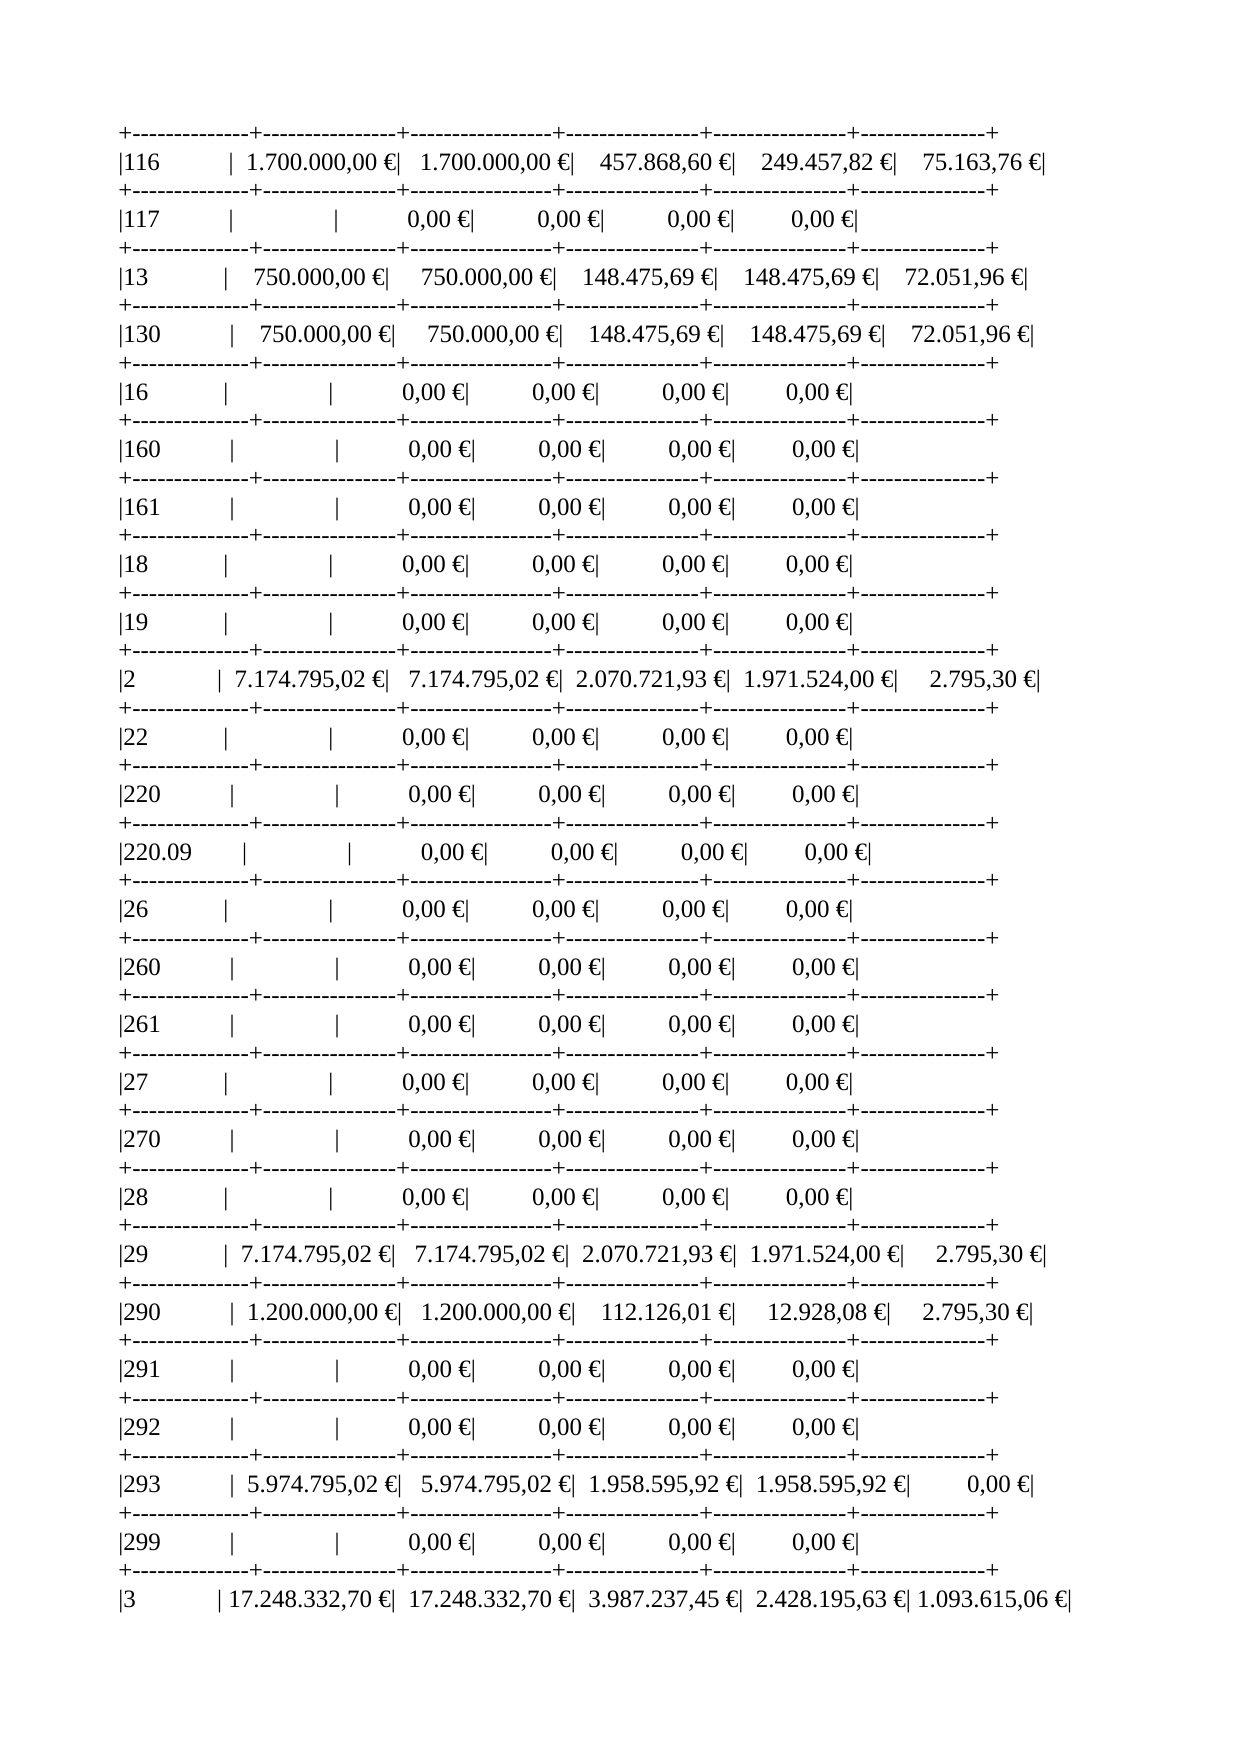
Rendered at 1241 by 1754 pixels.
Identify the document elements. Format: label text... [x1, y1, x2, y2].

text |18 | | 0,00 €| 0,00 €| 0,00 €| 0,00 €| [118, 549, 1122, 578]
text |22 | | 0,00 €| 0,00 €| 0,00 €| 0,00 €| [118, 722, 1122, 751]
text +--------------+----------------+-----------------+----------------+----------------+---------------+ [118, 348, 1122, 377]
text |3 | 17.248.332,70 €| 17.248.332,70 €| 3.987.237,45 €| 2.428.195,63 €| 1.093.615,06 €| [118, 1584, 1122, 1613]
text |260 | | 0,00 €| 0,00 €| 0,00 €| 0,00 €| [118, 952, 1122, 981]
text +--------------+----------------+-----------------+----------------+----------------+---------------+ [118, 176, 1122, 204]
text |291 | | 0,00 €| 0,00 €| 0,00 €| 0,00 €| [118, 1354, 1122, 1383]
text +--------------+----------------+-----------------+----------------+----------------+---------------+ [118, 521, 1122, 549]
text +--------------+----------------+-----------------+----------------+----------------+---------------+ [118, 1096, 1122, 1124]
text +--------------+----------------+-----------------+----------------+----------------+---------------+ [118, 981, 1122, 1009]
text +--------------+----------------+-----------------+----------------+----------------+---------------+ [118, 1498, 1122, 1527]
text |117 | | 0,00 €| 0,00 €| 0,00 €| 0,00 €| [118, 204, 1122, 233]
text |292 | | 0,00 €| 0,00 €| 0,00 €| 0,00 €| [118, 1412, 1122, 1441]
text +--------------+----------------+-----------------+----------------+----------------+---------------+ [118, 463, 1122, 492]
text |19 | | 0,00 €| 0,00 €| 0,00 €| 0,00 €| [118, 607, 1122, 636]
text +--------------+----------------+-----------------+----------------+----------------+---------------+ [118, 291, 1122, 319]
text +--------------+----------------+-----------------+----------------+----------------+---------------+ [118, 1268, 1122, 1297]
text |220 | | 0,00 €| 0,00 €| 0,00 €| 0,00 €| [118, 779, 1122, 808]
text |2 | 7.174.795,02 €| 7.174.795,02 €| 2.070.721,93 €| 1.971.524,00 €| 2.795,30 €| [118, 664, 1122, 693]
text +--------------+----------------+-----------------+----------------+----------------+---------------+ [118, 1441, 1122, 1469]
text |161 | | 0,00 €| 0,00 €| 0,00 €| 0,00 €| [118, 492, 1122, 521]
text +--------------+----------------+-----------------+----------------+----------------+---------------+ [118, 636, 1122, 664]
text |299 | | 0,00 €| 0,00 €| 0,00 €| 0,00 €| [118, 1527, 1122, 1556]
text |293 | 5.974.795,02 €| 5.974.795,02 €| 1.958.595,92 €| 1.958.595,92 €| 0,00 €| [118, 1469, 1122, 1498]
text |116 | 1.700.000,00 €| 1.700.000,00 €| 457.868,60 €| 249.457,82 €| 75.163,76 €| [118, 147, 1122, 176]
text +--------------+----------------+-----------------+----------------+----------------+---------------+ [118, 751, 1122, 779]
text |160 | | 0,00 €| 0,00 €| 0,00 €| 0,00 €| [118, 434, 1122, 463]
text |290 | 1.200.000,00 €| 1.200.000,00 €| 112.126,01 €| 12.928,08 €| 2.795,30 €| [118, 1297, 1122, 1326]
text |26 | | 0,00 €| 0,00 €| 0,00 €| 0,00 €| [118, 894, 1122, 923]
text |27 | | 0,00 €| 0,00 €| 0,00 €| 0,00 €| [118, 1067, 1122, 1096]
text |29 | 7.174.795,02 €| 7.174.795,02 €| 2.070.721,93 €| 1.971.524,00 €| 2.795,30 €| [118, 1239, 1122, 1268]
text |16 | | 0,00 €| 0,00 €| 0,00 €| 0,00 €| [118, 377, 1122, 406]
text +--------------+----------------+-----------------+----------------+----------------+---------------+ [118, 1038, 1122, 1067]
text |220.09 | | 0,00 €| 0,00 €| 0,00 €| 0,00 €| [118, 837, 1122, 866]
text +--------------+----------------+-----------------+----------------+----------------+---------------+ [118, 1556, 1122, 1584]
text |130 | 750.000,00 €| 750.000,00 €| 148.475,69 €| 148.475,69 €| 72.051,96 €| [118, 319, 1122, 348]
text +--------------+----------------+-----------------+----------------+----------------+---------------+ [118, 1211, 1122, 1239]
text +--------------+----------------+-----------------+----------------+----------------+---------------+ [118, 406, 1122, 434]
text +--------------+----------------+-----------------+----------------+----------------+---------------+ [118, 578, 1122, 607]
text +--------------+----------------+-----------------+----------------+----------------+---------------+ [118, 866, 1122, 894]
text +--------------+----------------+-----------------+----------------+----------------+---------------+ [118, 233, 1122, 262]
text +--------------+----------------+-----------------+----------------+----------------+---------------+ [118, 1326, 1122, 1354]
text +--------------+----------------+-----------------+----------------+----------------+---------------+ [118, 1383, 1122, 1412]
text |261 | | 0,00 €| 0,00 €| 0,00 €| 0,00 €| [118, 1009, 1122, 1038]
text +--------------+----------------+-----------------+----------------+----------------+---------------+ [118, 693, 1122, 722]
text +--------------+----------------+-----------------+----------------+----------------+---------------+ [118, 118, 1122, 147]
text |28 | | 0,00 €| 0,00 €| 0,00 €| 0,00 €| [118, 1182, 1122, 1211]
text +--------------+----------------+-----------------+----------------+----------------+---------------+ [118, 923, 1122, 952]
text |13 | 750.000,00 €| 750.000,00 €| 148.475,69 €| 148.475,69 €| 72.051,96 €| [118, 262, 1122, 291]
text +--------------+----------------+-----------------+----------------+----------------+---------------+ [118, 1153, 1122, 1182]
text |270 | | 0,00 €| 0,00 €| 0,00 €| 0,00 €| [118, 1124, 1122, 1153]
text +--------------+----------------+-----------------+----------------+----------------+---------------+ [118, 808, 1122, 837]
